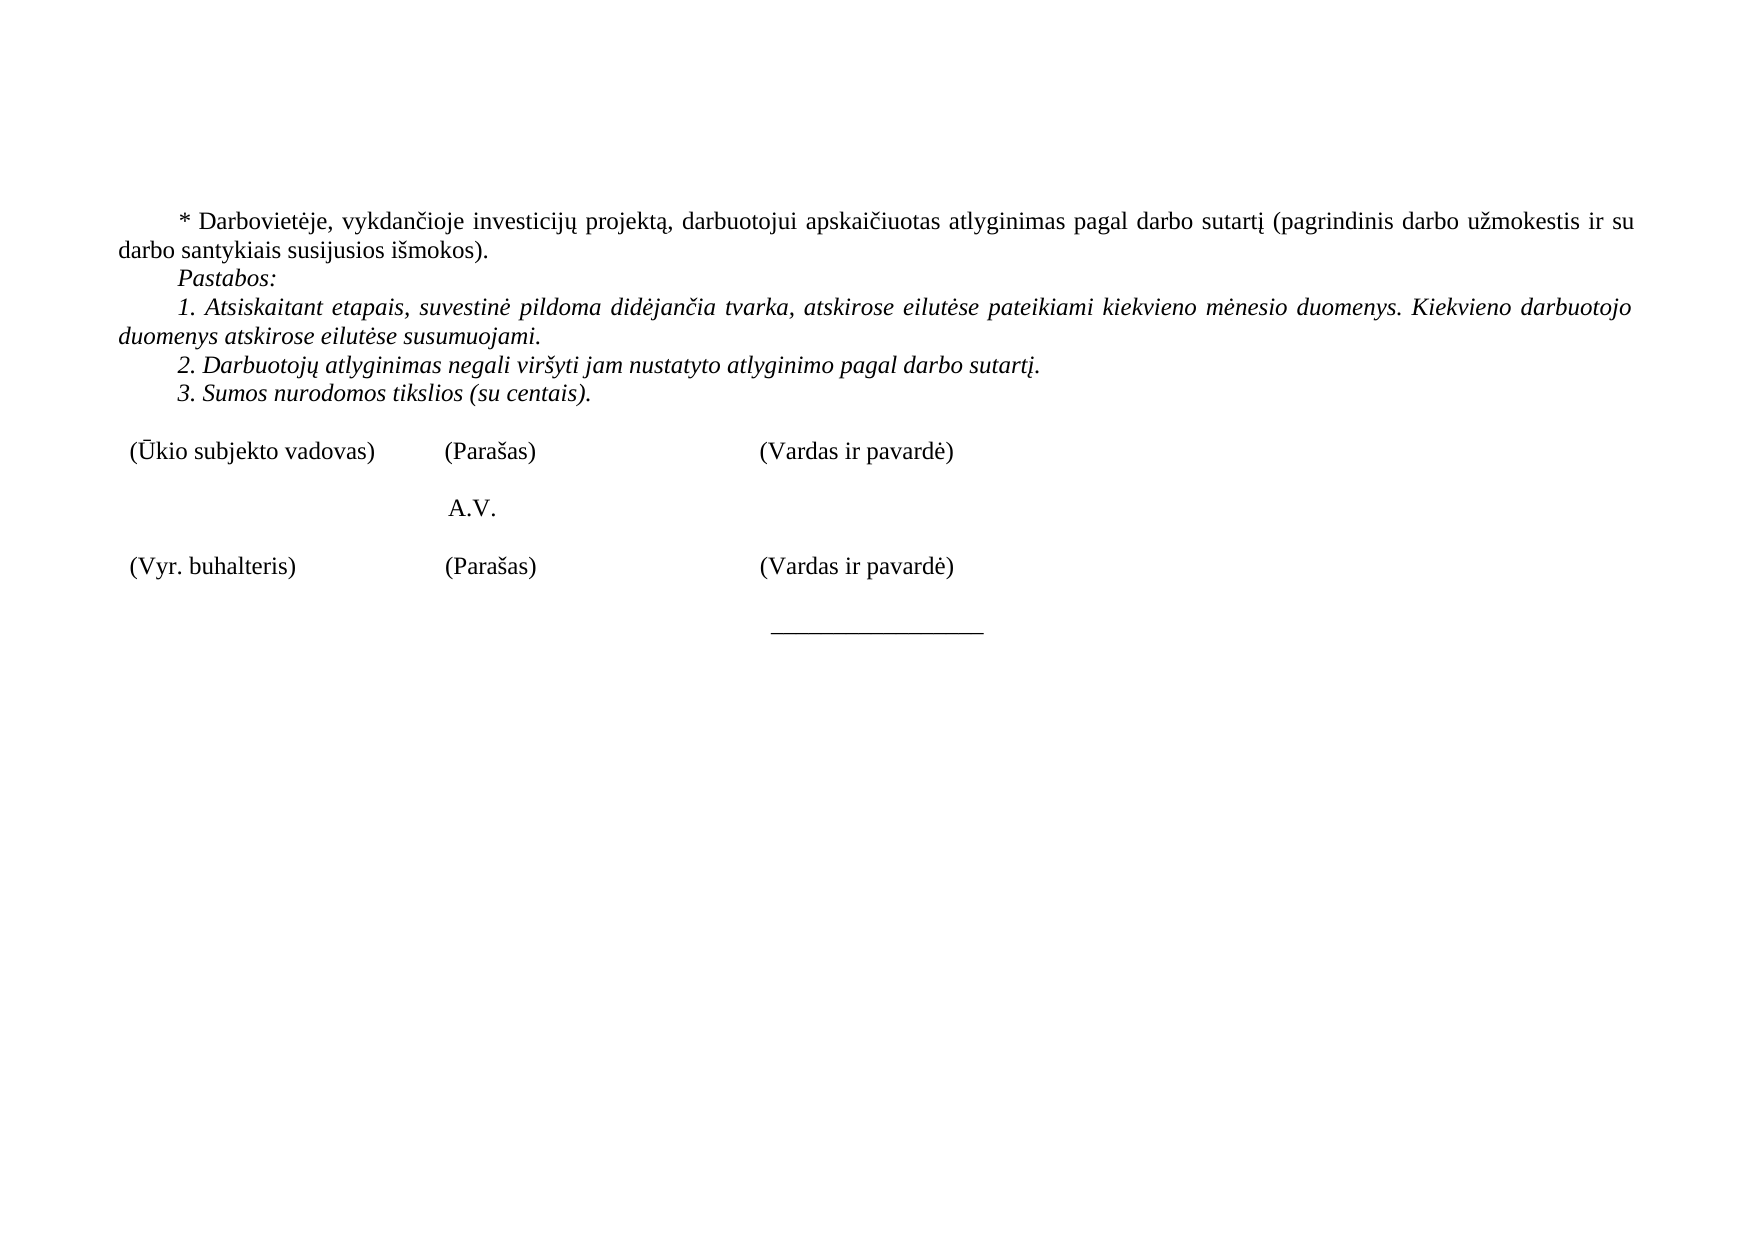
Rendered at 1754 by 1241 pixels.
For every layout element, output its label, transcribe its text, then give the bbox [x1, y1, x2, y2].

table_header (Parašas) [433, 436, 748, 465]
text 3. Sumos nurodomos tikslios (su centais). [118, 378, 1636, 407]
text _________________ [118, 608, 1636, 637]
table_header (Ūkio subjekto vadovas) [118, 436, 433, 465]
text 1. Atsiskaitant etapais, suvestinė pildoma didėjančia tvarka, atskirose eilutėse pateikiami kiekvieno mėnesio duomenys. Kiekvieno darbuotojo duomenys atskirose eilutėse susumuojami. [118, 292, 1636, 350]
table_header (Vardas ir pavardė) [748, 551, 1063, 580]
text A.V. [118, 493, 1636, 522]
table_header (Vyr. buhalteris) [118, 551, 433, 580]
table_header (Vardas ir pavardė) [748, 436, 1063, 465]
text * Darbovietėje, vykdančioje investicijų projektą, darbuotojui apskaičiuotas atlyginimas pagal darbo sutartį (pagrindinis darbo užmokestis ir su darbo santykiais susijusios išmokos). [118, 206, 1636, 263]
text Pastabos: [118, 263, 1636, 292]
text 2. Darbuotojų atlyginimas negali viršyti jam nustatyto atlyginimo pagal darbo sutartį. [118, 350, 1636, 378]
table_header (Parašas) [434, 551, 748, 580]
